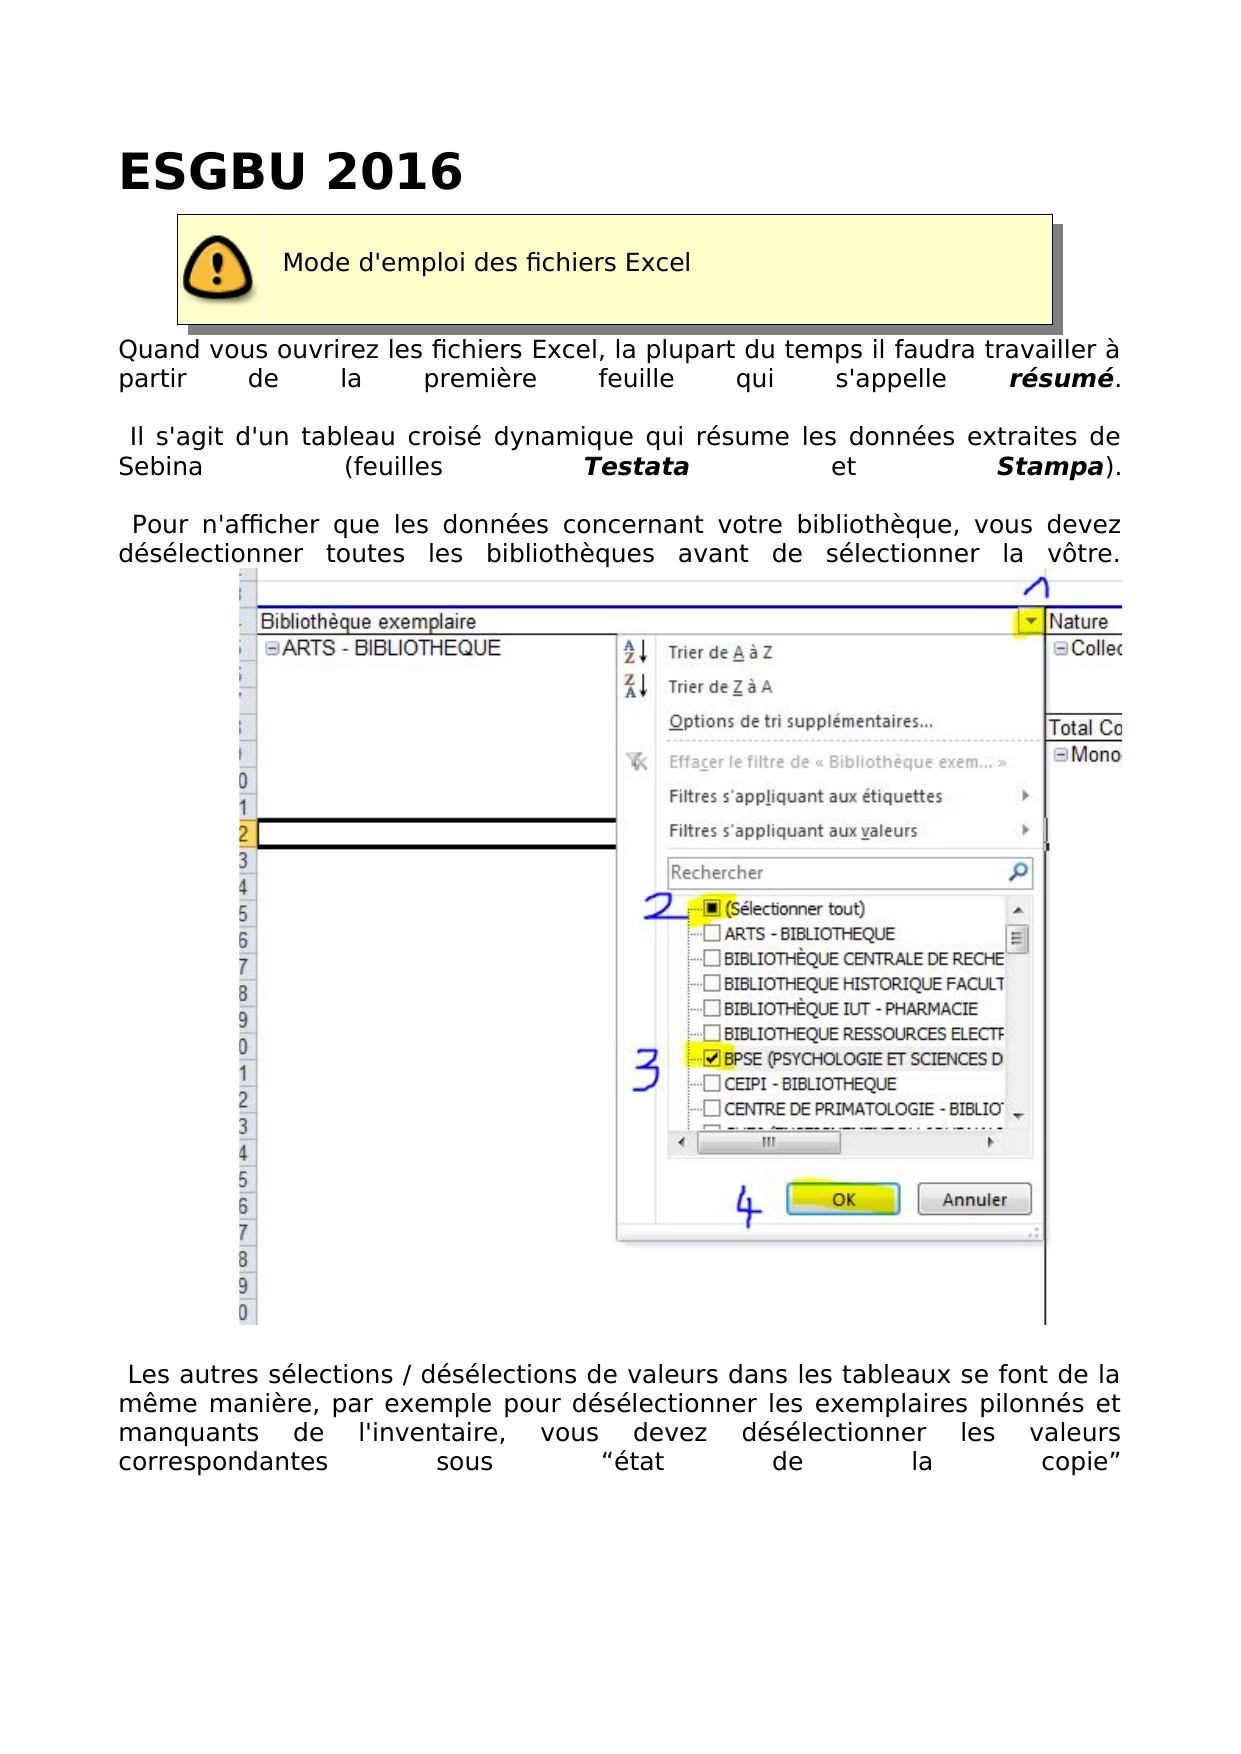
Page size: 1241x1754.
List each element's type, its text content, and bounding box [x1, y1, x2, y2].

text Quand vous ouvrirez les fichiers Excel, la plupart du temps il faudra travailler à partir de la première feuille qui s'appelle résumé. Il s'agit d'un tableau croisé dynamique qui résume les données extraites de Sebina (feuilles Testata et Stampa). Pour n'afficher que les données concernant votre bibliothèque, vous devez désélectionner toutes les bibliothèques avant de sélectionner la vôtre. Les autres sélections / désélections de valeurs dans les tableaux se font de la même manière, par exemple pour désélectionner les exemplaires pilonnés et manquants de l'inventaire, vous devez désélectionner les valeurs correspondantes sous “état de la copie” [118, 335, 1122, 1506]
subtitle ESGBU 2016 [118, 143, 1122, 201]
table_header Mode d'emploi des fichiers Excel [265, 215, 1052, 324]
picture [239, 568, 1123, 1325]
table_header [178, 215, 264, 324]
picture [183, 231, 259, 307]
